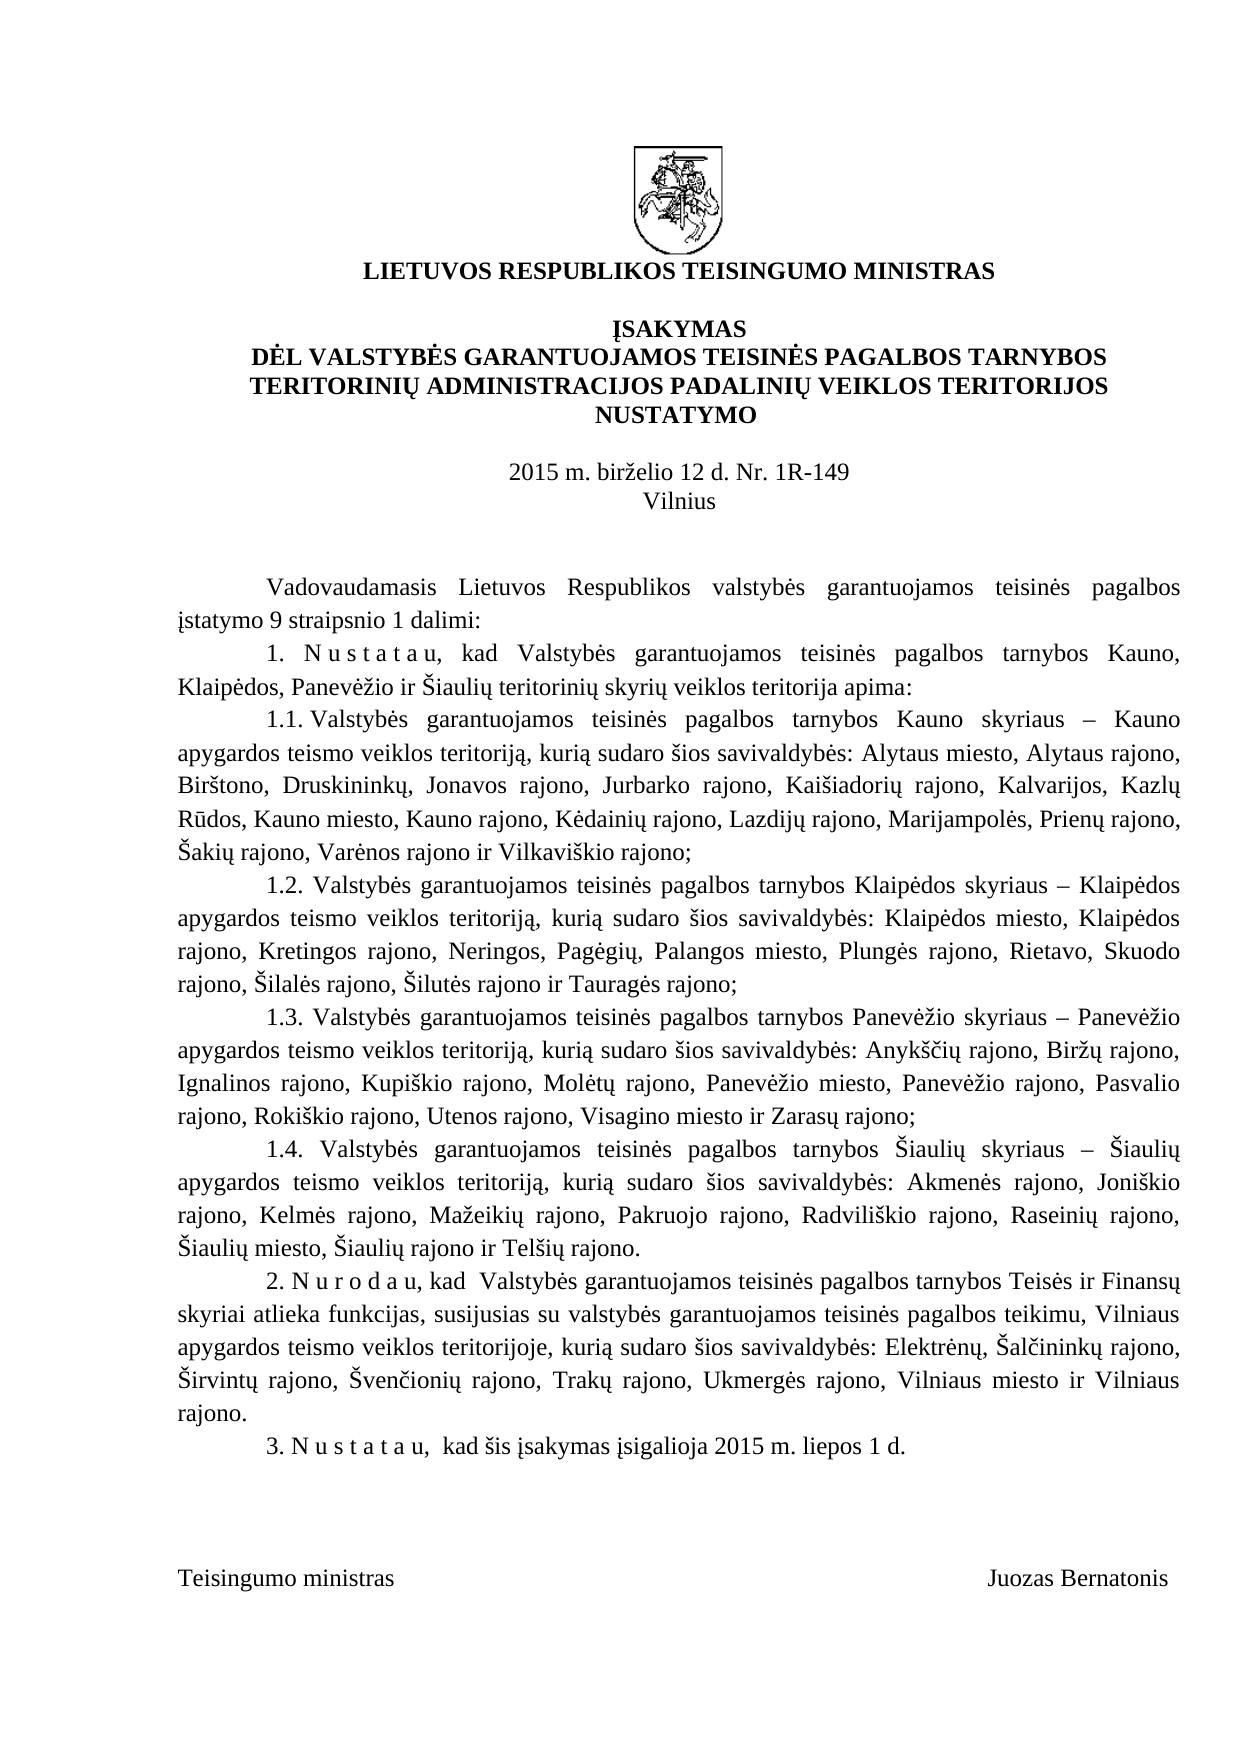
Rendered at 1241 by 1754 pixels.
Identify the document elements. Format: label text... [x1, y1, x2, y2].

text 2015 m. birželio 12 d. Nr. 1R-149 [177, 457, 1181, 486]
text ĮSAKYMAS [177, 314, 1181, 342]
text 1.1. Valstybės garantuojamos teisinės pagalbos tarnybos Kauno skyriaus – Kauno apygardos teismo veiklos teritoriją, kurią sudaro šios savivaldybės: Alytaus miesto, Alytaus rajono, Birštono, Druskininkų, Jonavos rajono, Jurbarko rajono, Kaišiadorių rajono, Kalvarijos, Kazlų Rūdos, Kauno miesto, Kauno rajono, Kėdainių rajono, Lazdijų rajono, Marijampolės, Prienų rajono, Šakių rajono, Varėnos rajono ir Vilkaviškio rajono; [177, 704, 1181, 865]
text Vilnius [177, 486, 1181, 515]
text 1. Nustatau, kad Valstybės garantuojamos teisinės pagalbos tarnybos Kauno, Klaipėdos, Panevėžio ir Šiaulių teritorinių skyrių veiklos teritorija apima: [177, 638, 1181, 700]
text 3. Nustatau, kad šis įsakymas įsigalioja 2015 m. liepos 1 d. [177, 1431, 1181, 1460]
text DĖL VALSTYBĖS GARANTUOJAMOS TEISINĖS PAGALBOS TARNYBOS TERITORINIŲ ADMINISTRACIJOS PADALINIŲ VEIKLOS TERITORIJOS NUSTATYMO [177, 342, 1181, 429]
text Teisingumo ministras Juozas Bernatonis [177, 1563, 1181, 1592]
text LIETUVOS RESPUBLIKOS TEISINGUMO MINISTRAS [177, 256, 1181, 285]
text 1.4. Valstybės garantuojamos teisinės pagalbos tarnybos Šiaulių skyriaus – Šiaulių apygardos teismo veiklos teritoriją, kurią sudaro šios savivaldybės: Akmenės rajono, Joniškio rajono, Kelmės rajono, Mažeikių rajono, Pakruojo rajono, Radviliškio rajono, Raseinių rajono, Šiaulių miesto, Šiaulių rajono ir Telšių rajono. [177, 1134, 1181, 1262]
text 1.3. Valstybės garantuojamos teisinės pagalbos tarnybos Panevėžio skyriaus – Panevėžio apygardos teismo veiklos teritoriją, kurią sudaro šios savivaldybės: Anykščių rajono, Biržų rajono, Ignalinos rajono, Kupiškio rajono, Molėtų rajono, Panevėžio miesto, Panevėžio rajono, Pasvalio rajono, Rokiškio rajono, Utenos rajono, Visagino miesto ir Zarasų rajono; [177, 1002, 1181, 1129]
text 1.2. Valstybės garantuojamos teisinės pagalbos tarnybos Klaipėdos skyriaus – Klaipėdos apygardos teismo veiklos teritoriją, kurią sudaro šios savivaldybės: Klaipėdos miesto, Klaipėdos rajono, Kretingos rajono, Neringos, Pagėgių, Palangos miesto, Plungės rajono, Rietavo, Skuodo rajono, Šilalės rajono, Šilutės rajono ir Tauragės rajono; [177, 870, 1181, 997]
text 2. Nurodau, kad Valstybės garantuojamos teisinės pagalbos tarnybos Teisės ir Finansų skyriai atlieka funkcijas, susijusias su valstybės garantuojamos teisinės pagalbos teikimu, Vilniaus apygardos teismo veiklos teritorijoje, kurią sudaro šios savivaldybės: Elektrėnų, Šalčininkų rajono, Širvintų rajono, Švenčionių rajono, Trakų rajono, Ukmergės rajono, Vilniaus miesto ir Vilniaus rajono. [177, 1266, 1181, 1427]
text Vadovaudamasis Lietuvos Respublikos valstybės garantuojamos teisinės pagalbos įstatymo 9 straipsnio 1 dalimi: [177, 572, 1181, 634]
